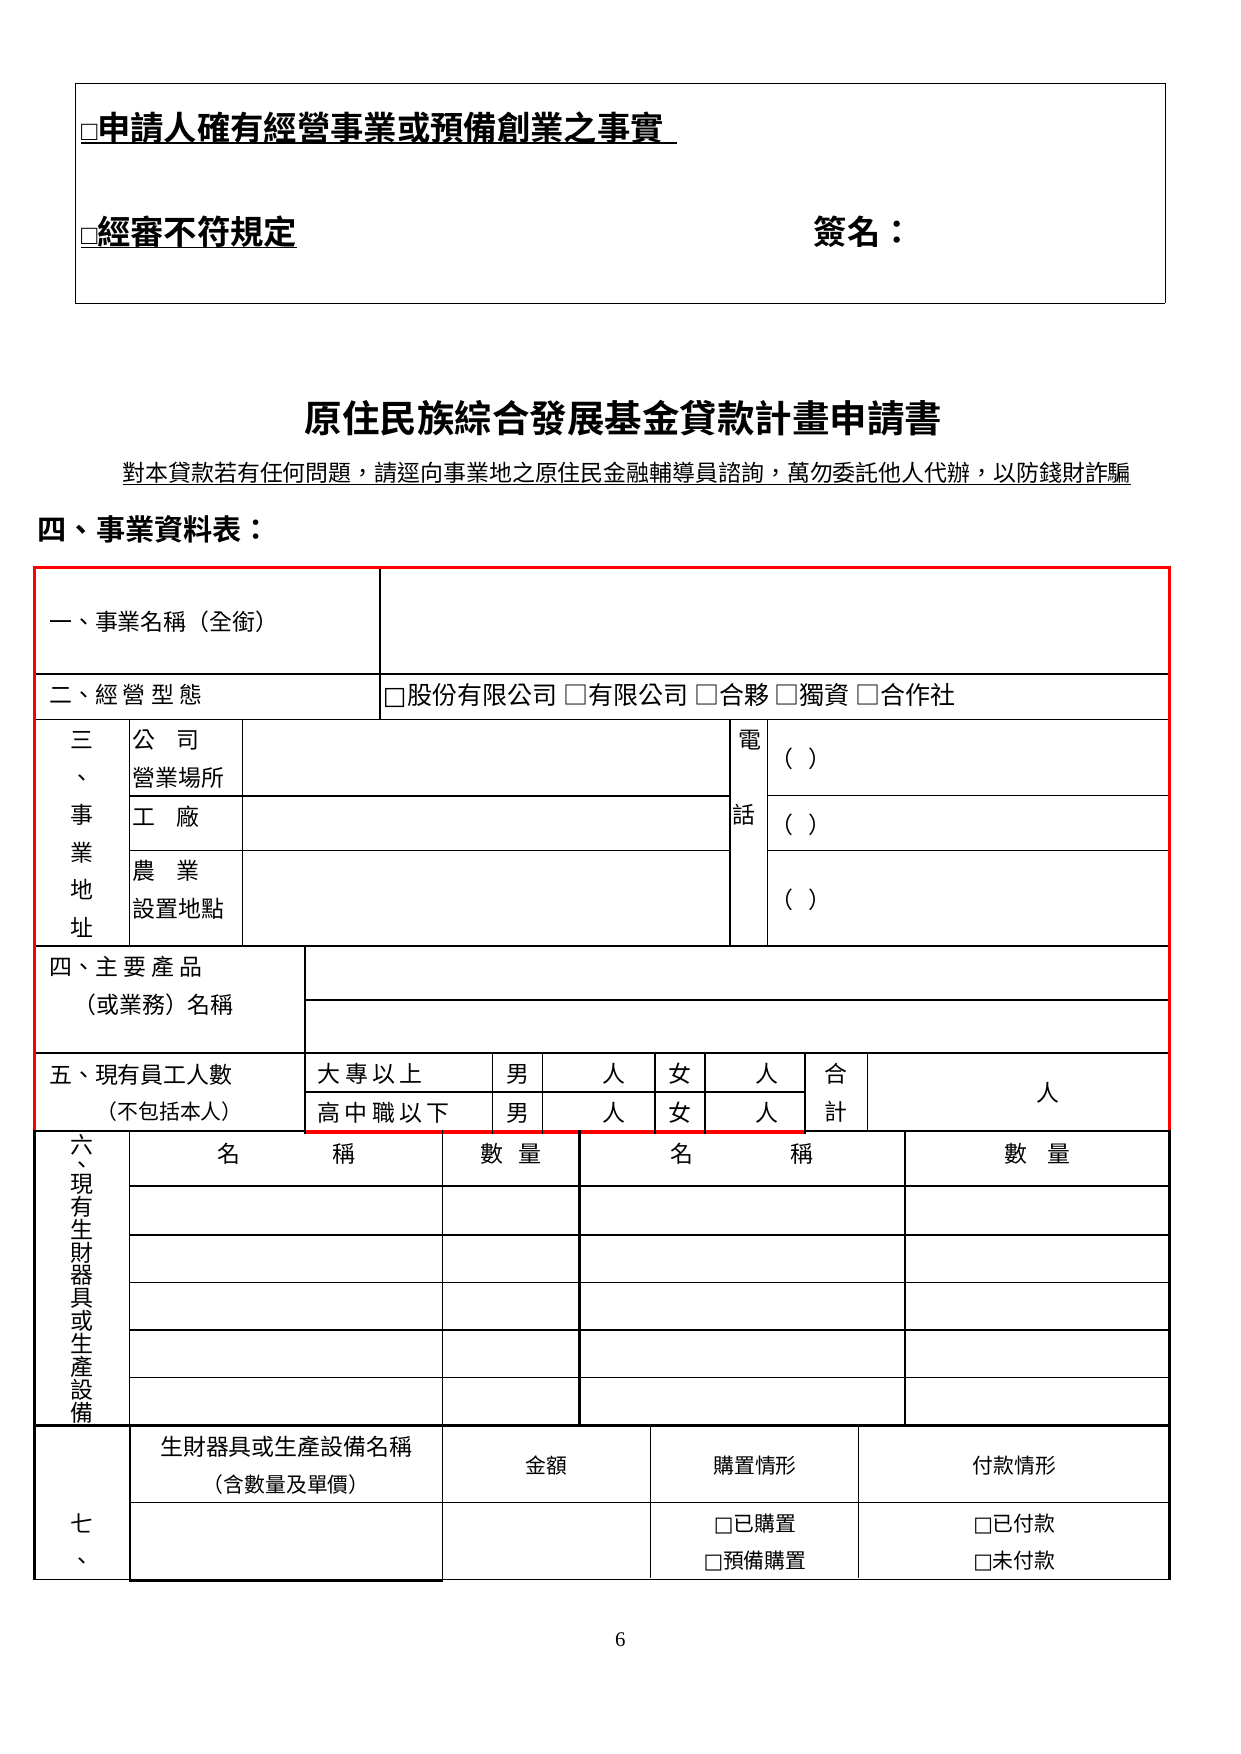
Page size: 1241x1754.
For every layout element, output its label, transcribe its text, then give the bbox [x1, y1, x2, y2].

table_cell 名 稱 [130, 1132, 442, 1185]
table_cell 六、現有生財器具或生產設備 [36, 1132, 129, 1424]
table_cell [906, 1187, 1168, 1234]
table_cell [906, 1331, 1168, 1376]
table_header [381, 569, 1168, 673]
text 四、事業資料表： [37, 491, 1165, 566]
table_cell [243, 720, 729, 795]
table_cell [906, 1236, 1168, 1282]
table_cell 生財器具或生產設備名稱 （含數量及單價） [131, 1427, 442, 1502]
table_cell 高中職以下 [306, 1093, 492, 1130]
table_cell □股份有限公司 □有限公司 □合夥 □獨資 □合作社 [381, 675, 1168, 719]
table_cell [906, 1378, 1168, 1424]
table_cell 五、現有員工人數 （不包括本人） [36, 1054, 304, 1130]
table_header 一、事業名稱（全銜） [36, 569, 379, 673]
table_cell 農 業 設置地點 [130, 851, 242, 945]
table_cell 合 計 [806, 1054, 867, 1130]
table_cell 人 [543, 1054, 654, 1091]
table_cell 四、主要產品 （或業務）名稱 [36, 947, 304, 1052]
table_cell [443, 1187, 578, 1234]
table_cell 二、經 營 型 態 [36, 675, 379, 719]
table_cell [243, 797, 729, 849]
table_cell [130, 1236, 442, 1282]
table_cell 男 [493, 1054, 542, 1091]
table_cell 女 [656, 1093, 704, 1130]
table_cell （ ） [768, 720, 1168, 795]
table_cell [36, 1427, 129, 1502]
table_cell 購置情形 [651, 1427, 858, 1502]
table_cell 女 [656, 1054, 704, 1091]
table_cell □已購置 □預備購置 [651, 1503, 858, 1578]
table_cell [130, 1283, 442, 1329]
table_cell [306, 1001, 1168, 1052]
table_cell [443, 1378, 578, 1424]
table_cell □已付款 □未付款 [859, 1503, 1168, 1578]
table_cell 人 [706, 1054, 804, 1091]
table_cell [581, 1378, 904, 1424]
table_cell 三 、 事 業 地 址 [36, 720, 129, 945]
table_cell [131, 1503, 442, 1578]
table_cell 公 司 營業場所 [130, 720, 242, 795]
table_cell [243, 851, 729, 945]
table_cell （ ） [768, 851, 1168, 945]
table_cell [581, 1187, 904, 1234]
table_cell 電 話 [731, 720, 767, 945]
table_cell （ ） [768, 796, 1168, 849]
table_cell 名 稱 [581, 1132, 904, 1185]
table_cell 付款情形 [859, 1427, 1168, 1502]
table_cell [306, 947, 1168, 999]
table_cell 數 量 [443, 1134, 578, 1185]
table_cell 七 、 [36, 1502, 129, 1578]
table_cell [443, 1236, 578, 1282]
table_cell [581, 1236, 904, 1282]
table_cell 人 [706, 1093, 804, 1130]
text 原住民族綜合發展基金貸款計畫申請書 [0, 378, 1240, 453]
table_cell [130, 1187, 442, 1234]
table_cell [581, 1331, 904, 1376]
table_cell [130, 1331, 442, 1376]
table_cell [443, 1283, 578, 1329]
table_cell 金額 [443, 1427, 650, 1502]
table_cell 人 [543, 1093, 654, 1130]
text 對本貸款若有任何問題，請逕向事業地之原住民金融輔導員諮詢，萬勿委託他人代辦，以防錢財詐騙 [37, 453, 1215, 491]
table_cell 工 廠 [130, 797, 242, 849]
table_cell [581, 1283, 904, 1329]
table_cell 大專以上 [306, 1054, 492, 1091]
table_cell [443, 1331, 578, 1376]
table_cell □申請人確有經營事業或預備創業之事實 □經審不符規定 簽名： [76, 84, 1165, 303]
table_cell 數 量 [906, 1132, 1168, 1185]
table_cell 男 [493, 1093, 542, 1130]
table_cell [906, 1283, 1168, 1329]
table_cell [130, 1378, 442, 1424]
table_cell [443, 1503, 650, 1578]
table_cell 人 [868, 1054, 1168, 1130]
